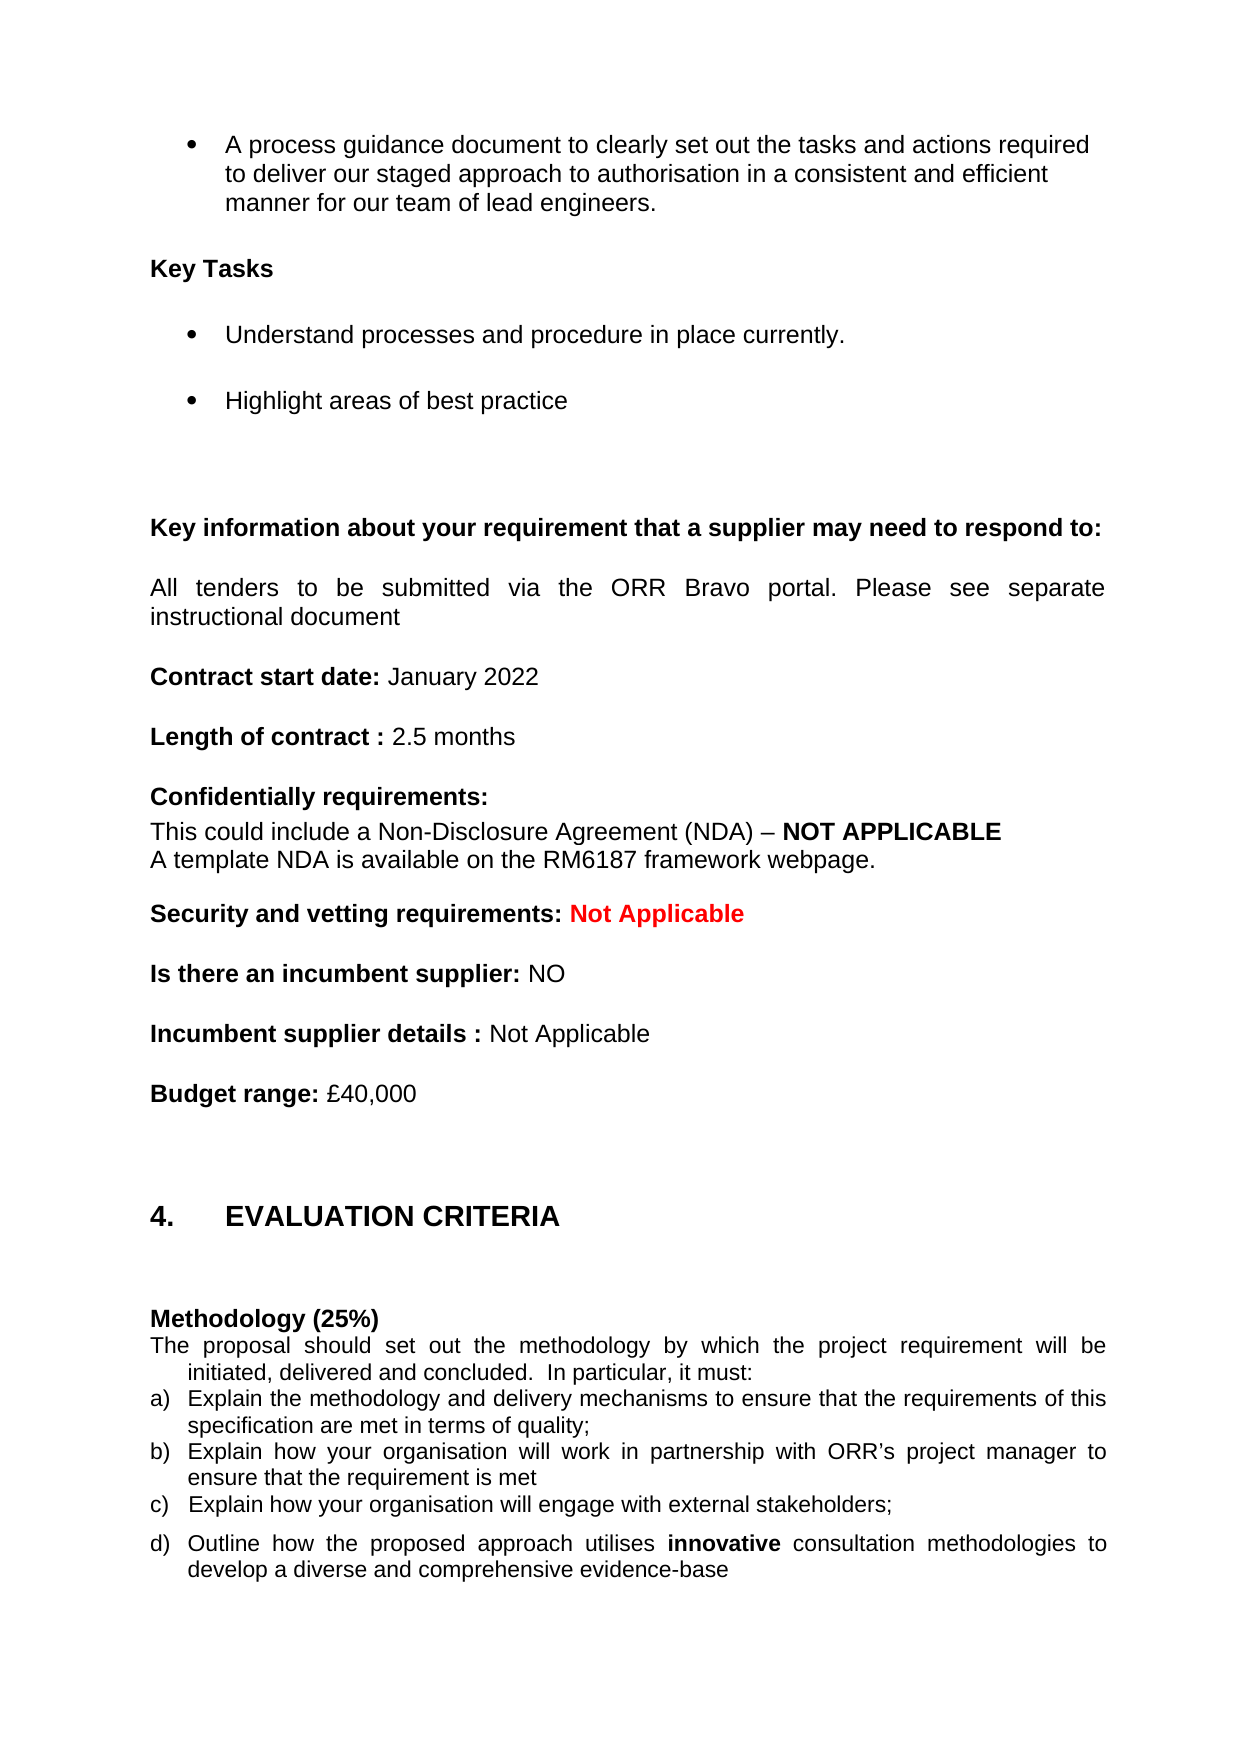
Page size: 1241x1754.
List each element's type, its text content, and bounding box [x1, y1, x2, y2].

subtitle Contract start date: January 2022 [150, 661, 1107, 690]
list Methodology (25%) [150, 1304, 1107, 1332]
list Outline how the proposed approach utilises innovative consultation methodologies to develop a diverse and comprehensive evidence-base [150, 1529, 1107, 1582]
list a) Explain the methodology and delivery mechanisms to ensure that the requirements of this specification are met in terms of quality; [150, 1385, 1107, 1438]
subtitle EVALUATION CRITERIA [150, 1199, 1107, 1232]
text Key Tasks [150, 254, 1107, 282]
list Understand processes and procedure in place currently. [187, 320, 1107, 349]
subtitle Security and vetting requirements: Not Applicable [150, 899, 1107, 928]
subtitle Key information about your requirement that a supplier may need to respond to: [150, 513, 1107, 541]
subtitle Budget range: £40,000 [150, 1079, 1107, 1108]
subtitle Length of contract : 2.5 months [150, 721, 1107, 750]
text All tenders to be submitted via the ORR Bravo portal. Please see separate instructional document [150, 573, 1107, 630]
text A template NDA is available on the RM6187 framework webpage. [150, 845, 1107, 874]
text This could include a Non-Disclosure Agreement (NDA) – NOT APPLICABLE [150, 816, 1107, 845]
list A process guidance document to clearly set out the tasks and actions required to deliver our staged approach to authorisation in a consistent and efficient manner for our team of lead engineers. [187, 130, 1107, 216]
list The proposal should set out the methodology by which the project requirement will be initiated, delivered and concluded. In particular, it must: [150, 1332, 1107, 1385]
list b) Explain how your organisation will work in partnership with ORR’s project manager to ensure that the requirement is met [150, 1438, 1107, 1491]
subtitle Confidentially requirements: [150, 781, 1107, 810]
subtitle Incumbent supplier details : Not Applicable [150, 1019, 1107, 1048]
subtitle Is there an incumbent supplier: NO [150, 959, 1107, 988]
list Highlight areas of best practice [187, 386, 1107, 415]
list c) Explain how your organisation will engage with external stakeholders; [150, 1491, 1107, 1517]
